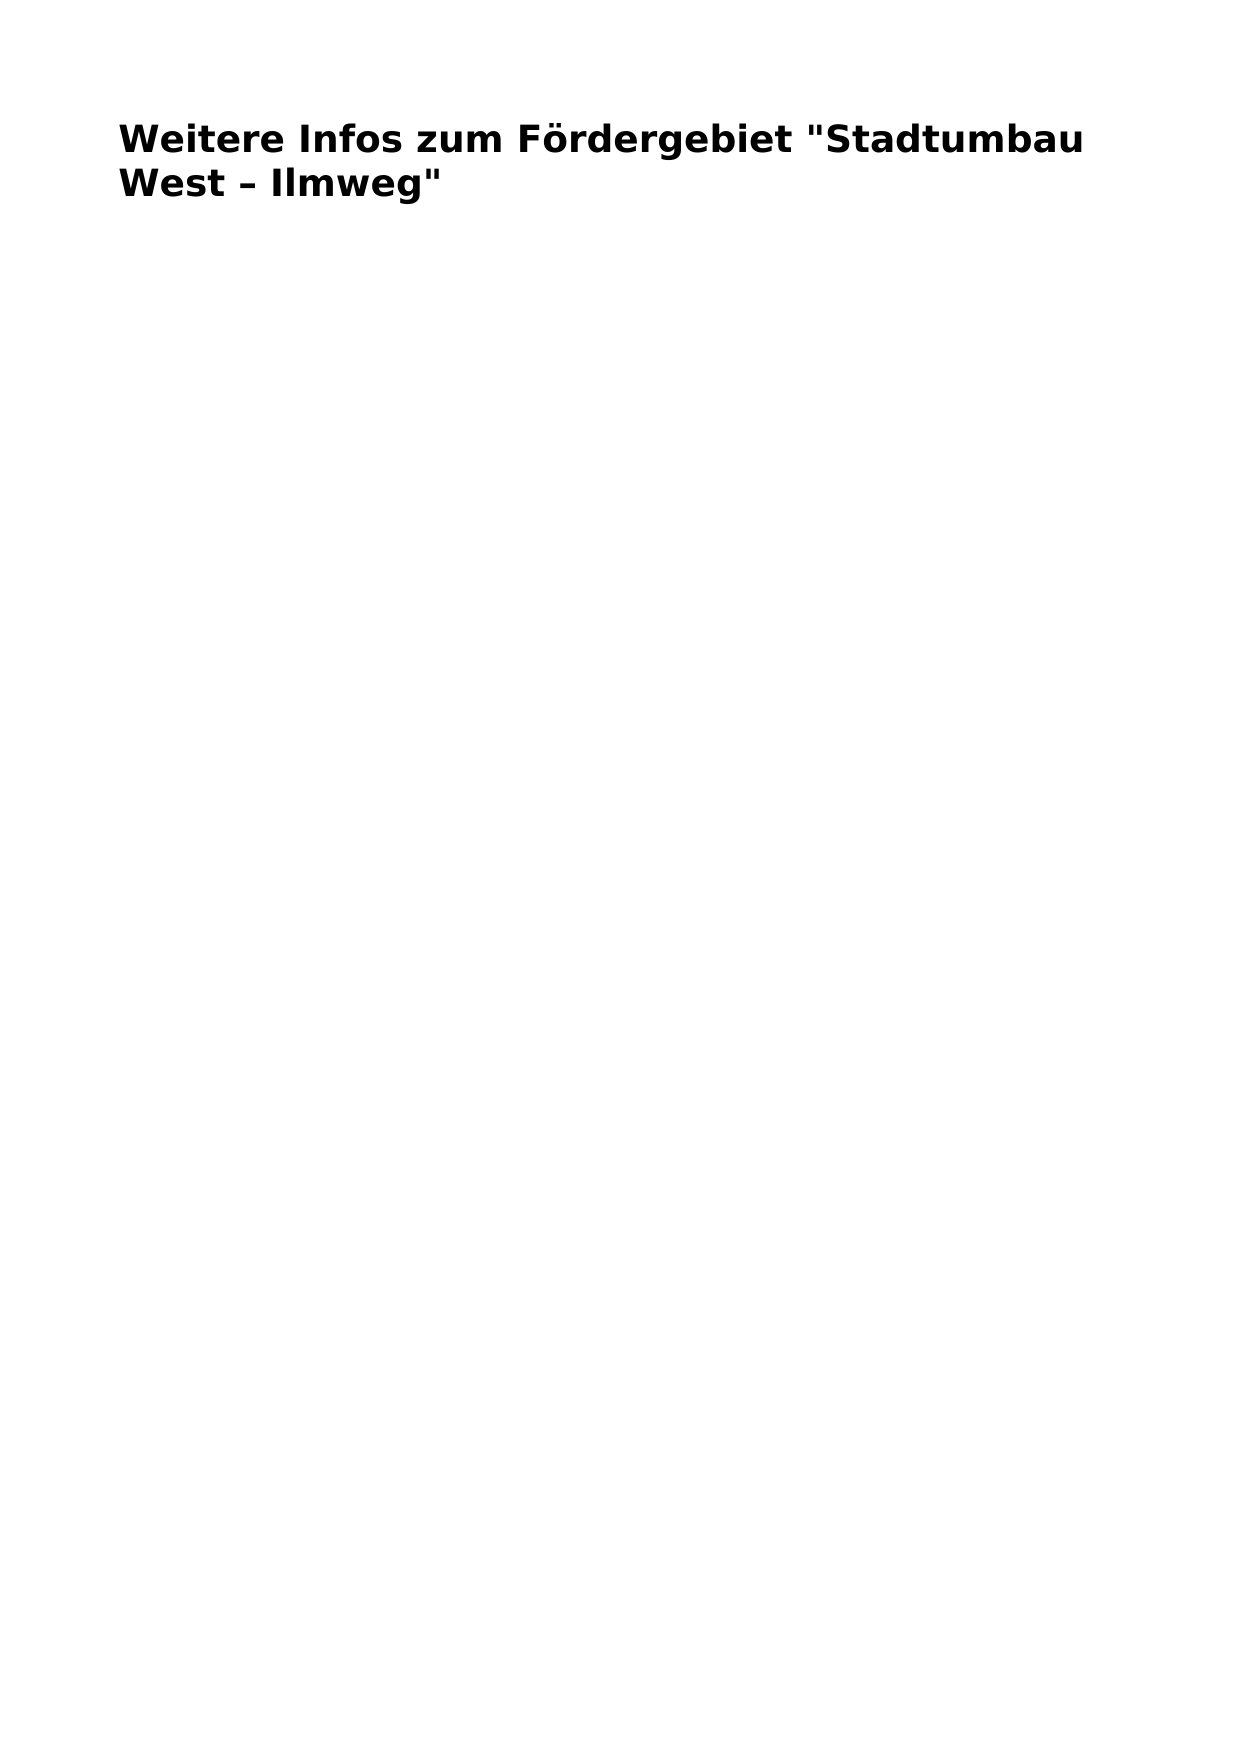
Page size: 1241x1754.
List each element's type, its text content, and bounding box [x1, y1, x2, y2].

subtitle Weitere Infos zum Fördergebiet "Stadtumbau West – Ilmweg" [118, 118, 1122, 205]
